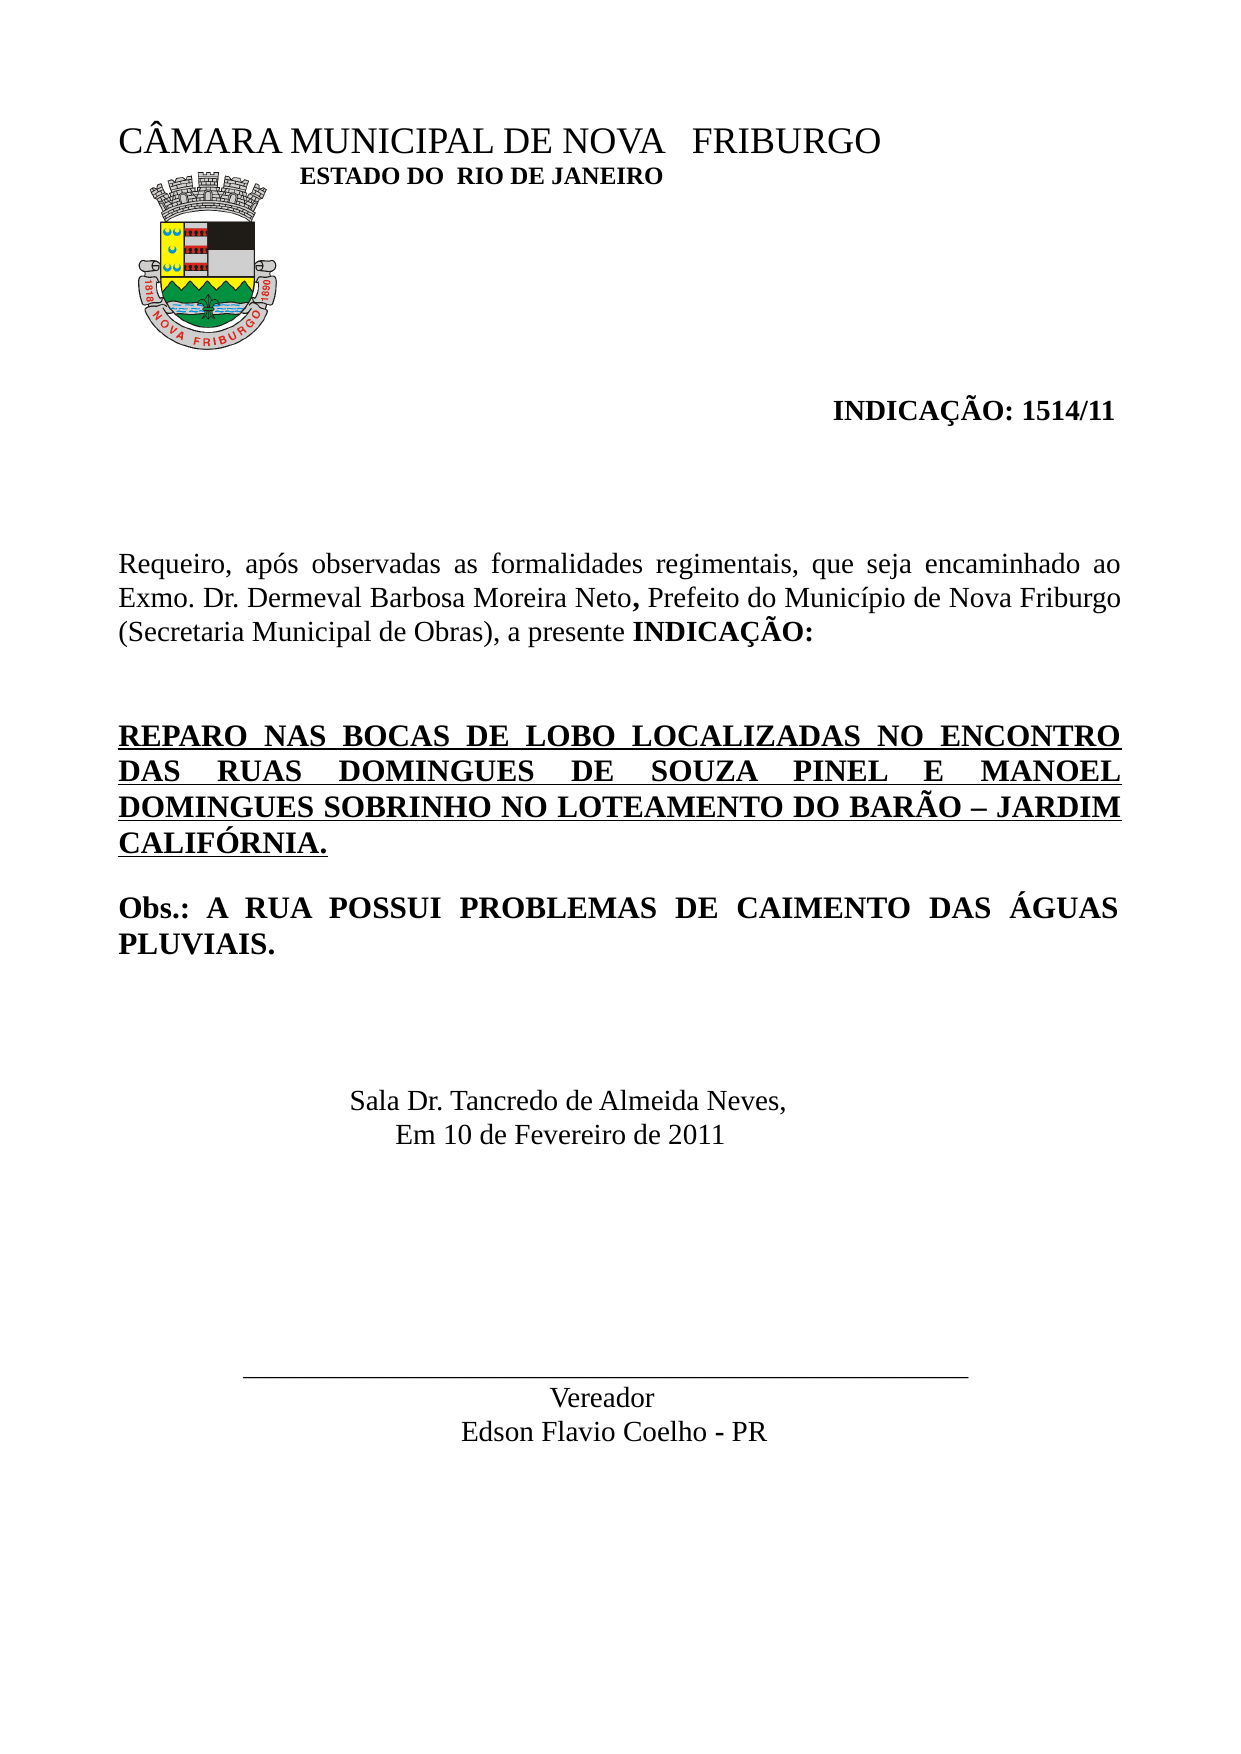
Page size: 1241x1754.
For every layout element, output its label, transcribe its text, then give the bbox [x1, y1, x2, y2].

text __________________________________________________________ [118, 1352, 1122, 1380]
text INDICAÇÃO: 1514/11 [118, 393, 1122, 427]
text Edson Flavio Coelho - PR [118, 1414, 1122, 1447]
text CALIFÓRNIA. [118, 821, 1122, 861]
text Vereador [118, 1380, 1122, 1414]
text CÂMARA MUNICIPAL DE NOVA FRIBURGO [118, 118, 1122, 161]
text Requeiro, após observadas as formalidades regimentais, que seja encaminhado ao Exmo. Dr. Dermeval Barbosa Moreira Neto, Prefeito do Município de Nova Friburgo (Secretaria Municipal de Obras), a presente INDICAÇÃO: [118, 547, 1122, 647]
text Sala Dr. Tancredo de Almeida Neves, [118, 1083, 1122, 1117]
text REPARO NAS BOCAS DE LOBO LOCALIZADAS NO ENCONTRO [118, 717, 1122, 748]
text ESTADO DO RIO DE JANEIRO [118, 161, 1122, 190]
text DOMINGUES SOBRINHO NO LOTEAMENTO DO BARÃO – JARDIM [118, 785, 1122, 820]
text Obs.: A RUA POSSUI PROBLEMAS DE CAIMENTO DAS ÁGUAS PLUVIAIS. [118, 889, 1120, 961]
text Em 10 de Fevereiro de 2011 [118, 1117, 1122, 1150]
text DAS RUAS DOMINGUES DE SOUZA PINEL E MANOEL [118, 750, 1122, 784]
